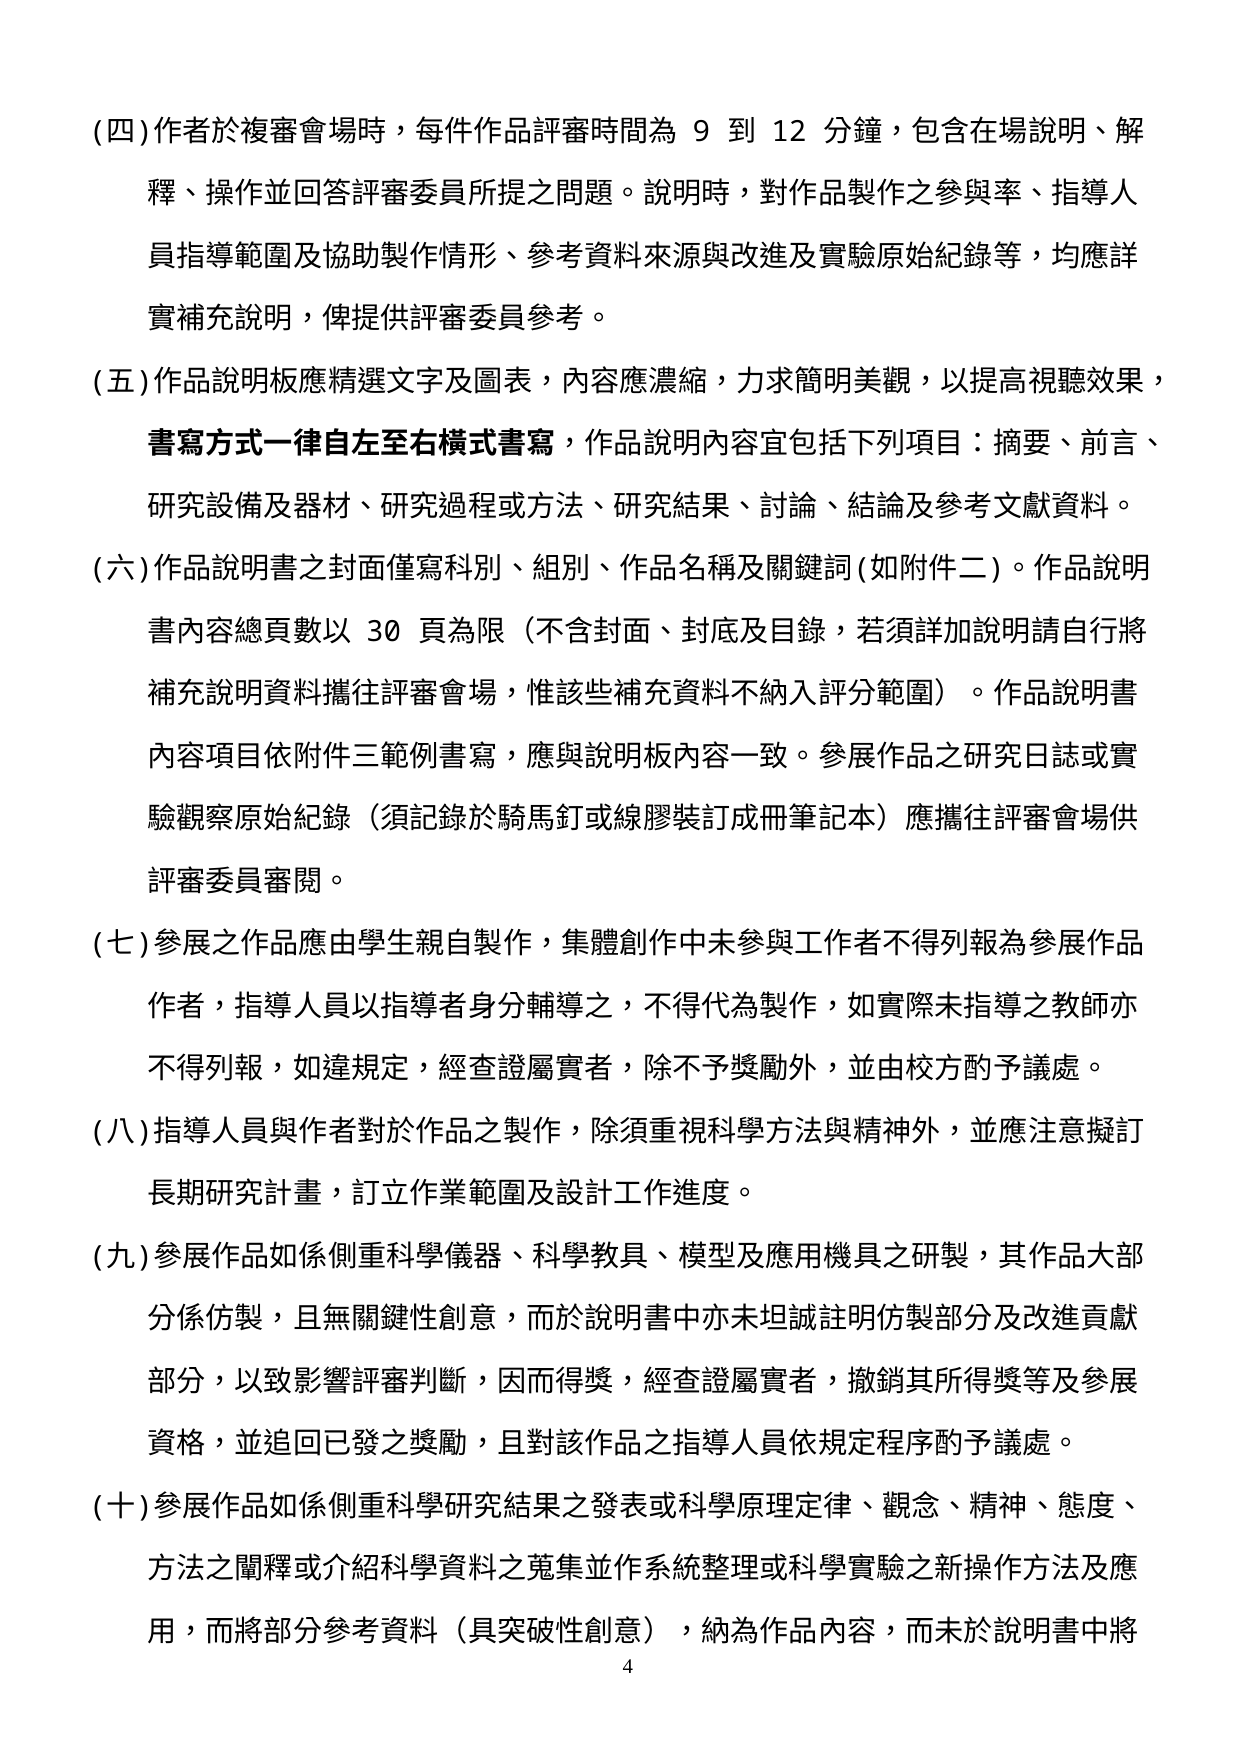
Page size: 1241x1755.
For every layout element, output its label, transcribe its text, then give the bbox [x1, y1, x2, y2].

text (八)指導人員與作者對於作品之製作，除須重視科學方法與精神外，並應注意擬訂長期研究計畫，訂立作業範圍及設計工作進度。 [89, 1087, 1167, 1212]
text (四)作者於複審會場時，每件作品評審時間為 9 到 12 分鐘，包含在場說明、解釋、操作並回答評審委員所提之問題。說明時，對作品製作之參與率、指導人員指導範圍及協助製作情形、參考資料來源與改進及實驗原始紀錄等，均應詳實補充說明，俾提供評審委員參考。 [89, 87, 1167, 337]
text (五)作品說明板應精選文字及圖表，內容應濃縮，力求簡明美觀，以提高視聽效果，書寫方式一律自左至右橫式書寫，作品說明內容宜包括下列項目：摘要、前言、研究設備及器材、研究過程或方法、研究結果、討論、結論及參考文獻資料。 [89, 337, 1167, 524]
text (六)作品說明書之封面僅寫科別、組別、作品名稱及關鍵詞(如附件二)。作品說明書內容總頁數以 30 頁為限（不含封面、封底及目錄，若須詳加說明請自行將補充說明資料攜往評審會場，惟該些補充資料不納入評分範圍）。作品說明書內容項目依附件三範例書寫，應與說明板內容一致。參展作品之研究日誌或實驗觀察原始紀錄（須記錄於騎馬釘或線膠裝訂成冊筆記本）應攜往評審會場供評審委員審閱。 [89, 524, 1167, 899]
text (七)參展之作品應由學生親自製作，集體創作中未參與工作者不得列報為參展作品作者，指導人員以指導者身分輔導之，不得代為製作，如實際未指導之教師亦不得列報，如違規定，經查證屬實者，除不予獎勵外，並由校方酌予議處。 [89, 899, 1167, 1087]
text (十)參展作品如係側重科學研究結果之發表或科學原理定律、觀念、精神、態度、方法之闡釋或介紹科學資料之蒐集並作系統整理或科學實驗之新操作方法及應用，而將部分參考資料（具突破性創意），納為作品內容，而未於說明書中將 [89, 1462, 1167, 1649]
text (九)參展作品如係側重科學儀器、科學教具、模型及應用機具之研製，其作品大部分係仿製，且無關鍵性創意，而於說明書中亦未坦誠註明仿製部分及改進貢獻部分，以致影響評審判斷，因而得獎，經查證屬實者，撤銷其所得獎等及參展資格，並追回已發之獎勵，且對該作品之指導人員依規定程序酌予議處。 [89, 1212, 1167, 1462]
